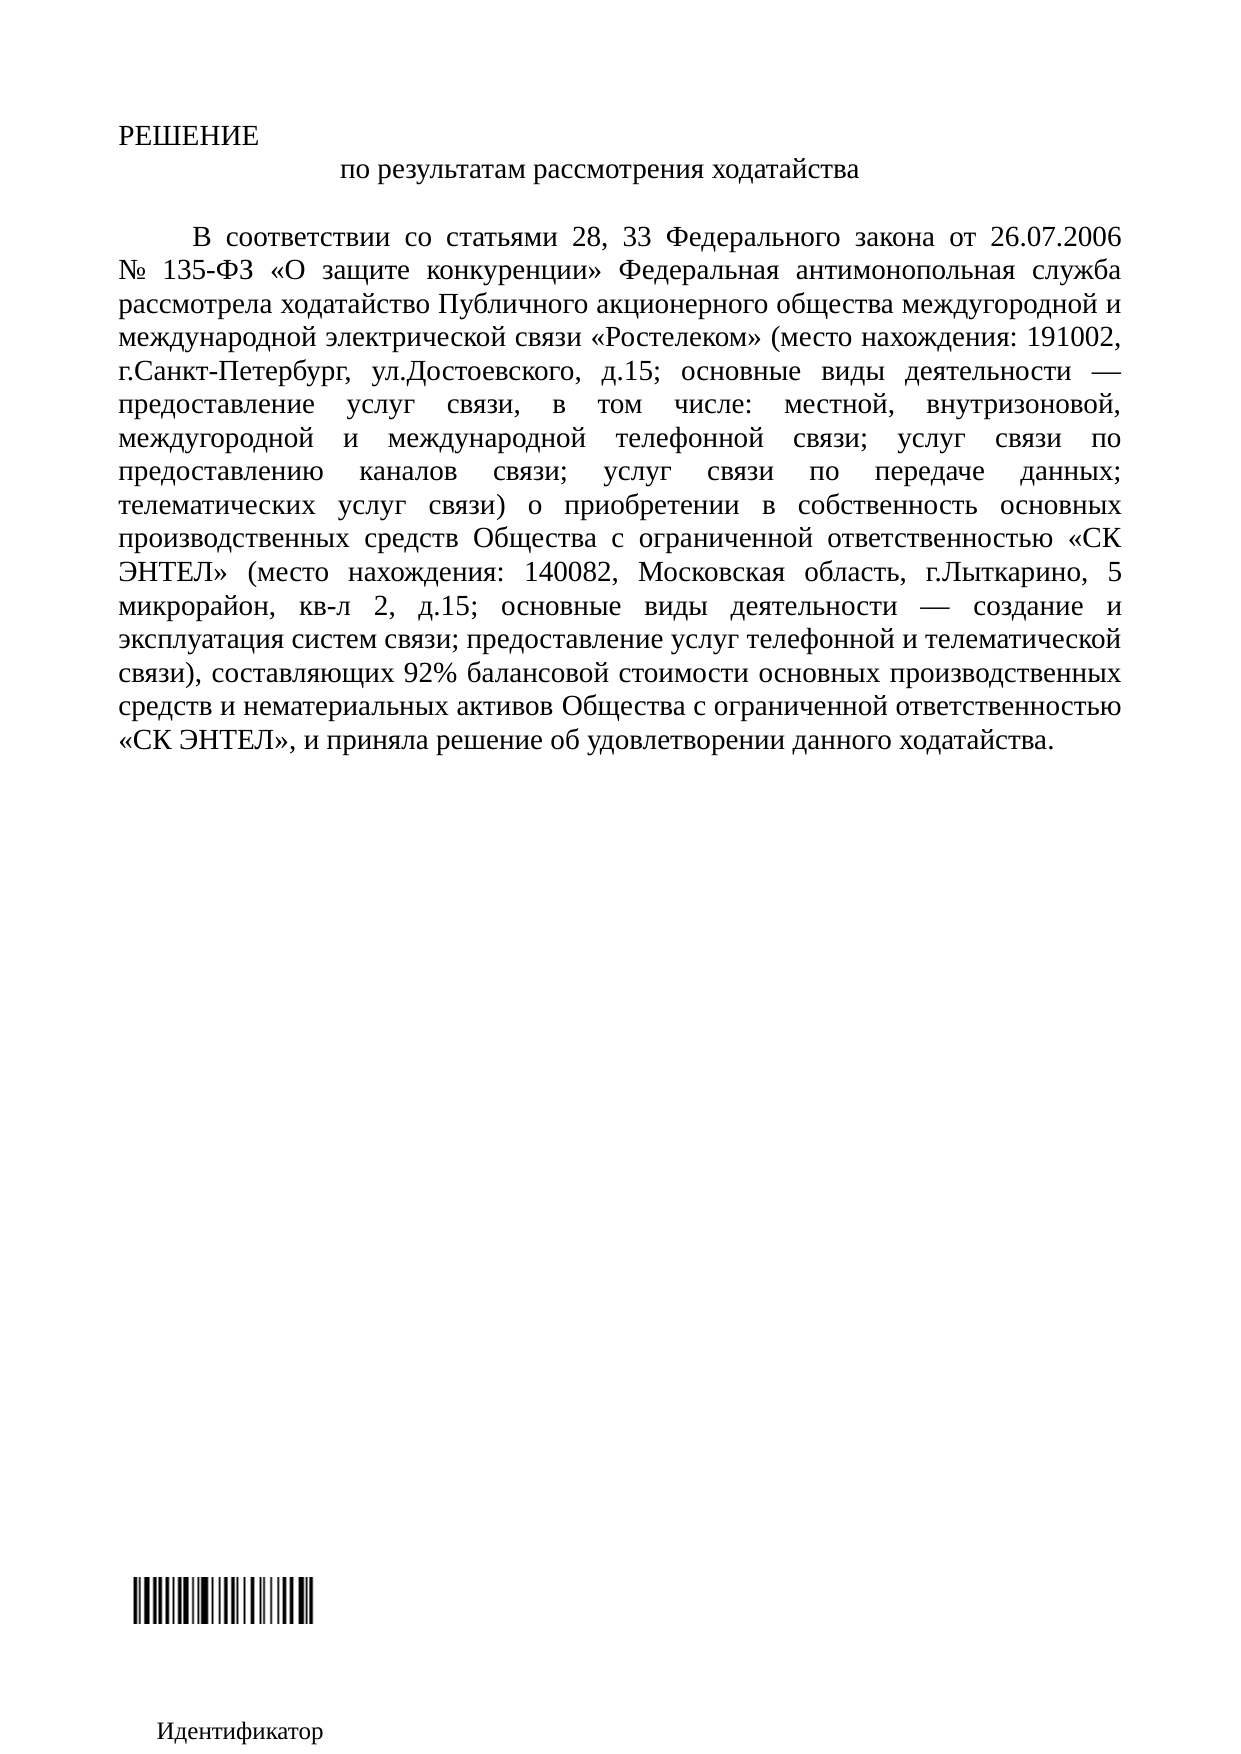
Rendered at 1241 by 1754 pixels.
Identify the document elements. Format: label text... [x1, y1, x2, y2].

picture [118, 1577, 331, 1624]
text В соответствии со статьями 28, 33 Федерального закона от 26.07.2006 № 135-ФЗ «О защите конкуренции» Федеральная антимонопольная служба рассмотрела ходатайство Публичного акционерного общества междугородной и международной электрической связи «Ростелеком» (место нахождения: 191002, г.Санкт-Петербург, ул.Достоевского, д.15; основные виды деятельности — предоставление услуг связи, в том числе: местной, внутризоновой, междугородной и международной телефонной связи; услуг связи по предоставлению каналов связи; услуг связи по передаче данных; телематических услуг связи) о приобретении в собственность основных производственных средств Общества с ограниченной ответственностью «СК ЭНТЕЛ» (место нахождения: 140082, Московская область, г.Лыткарино, 5 микрорайон, кв-л 2, д.15; основные виды деятельности — создание и эксплуатация систем связи; предоставление услуг телефонной и телематической связи), составляющих 92% балансовой стоимости основных производственных средств и нематериальных активов Общества с ограниченной ответственностью «СК ЭНТЕЛ», и приняла решение об удовлетворении данного ходатайства. [118, 219, 1122, 755]
text РЕШЕНИЕ [118, 118, 1122, 152]
text по результатам рассмотрения ходатайства [118, 152, 1122, 185]
